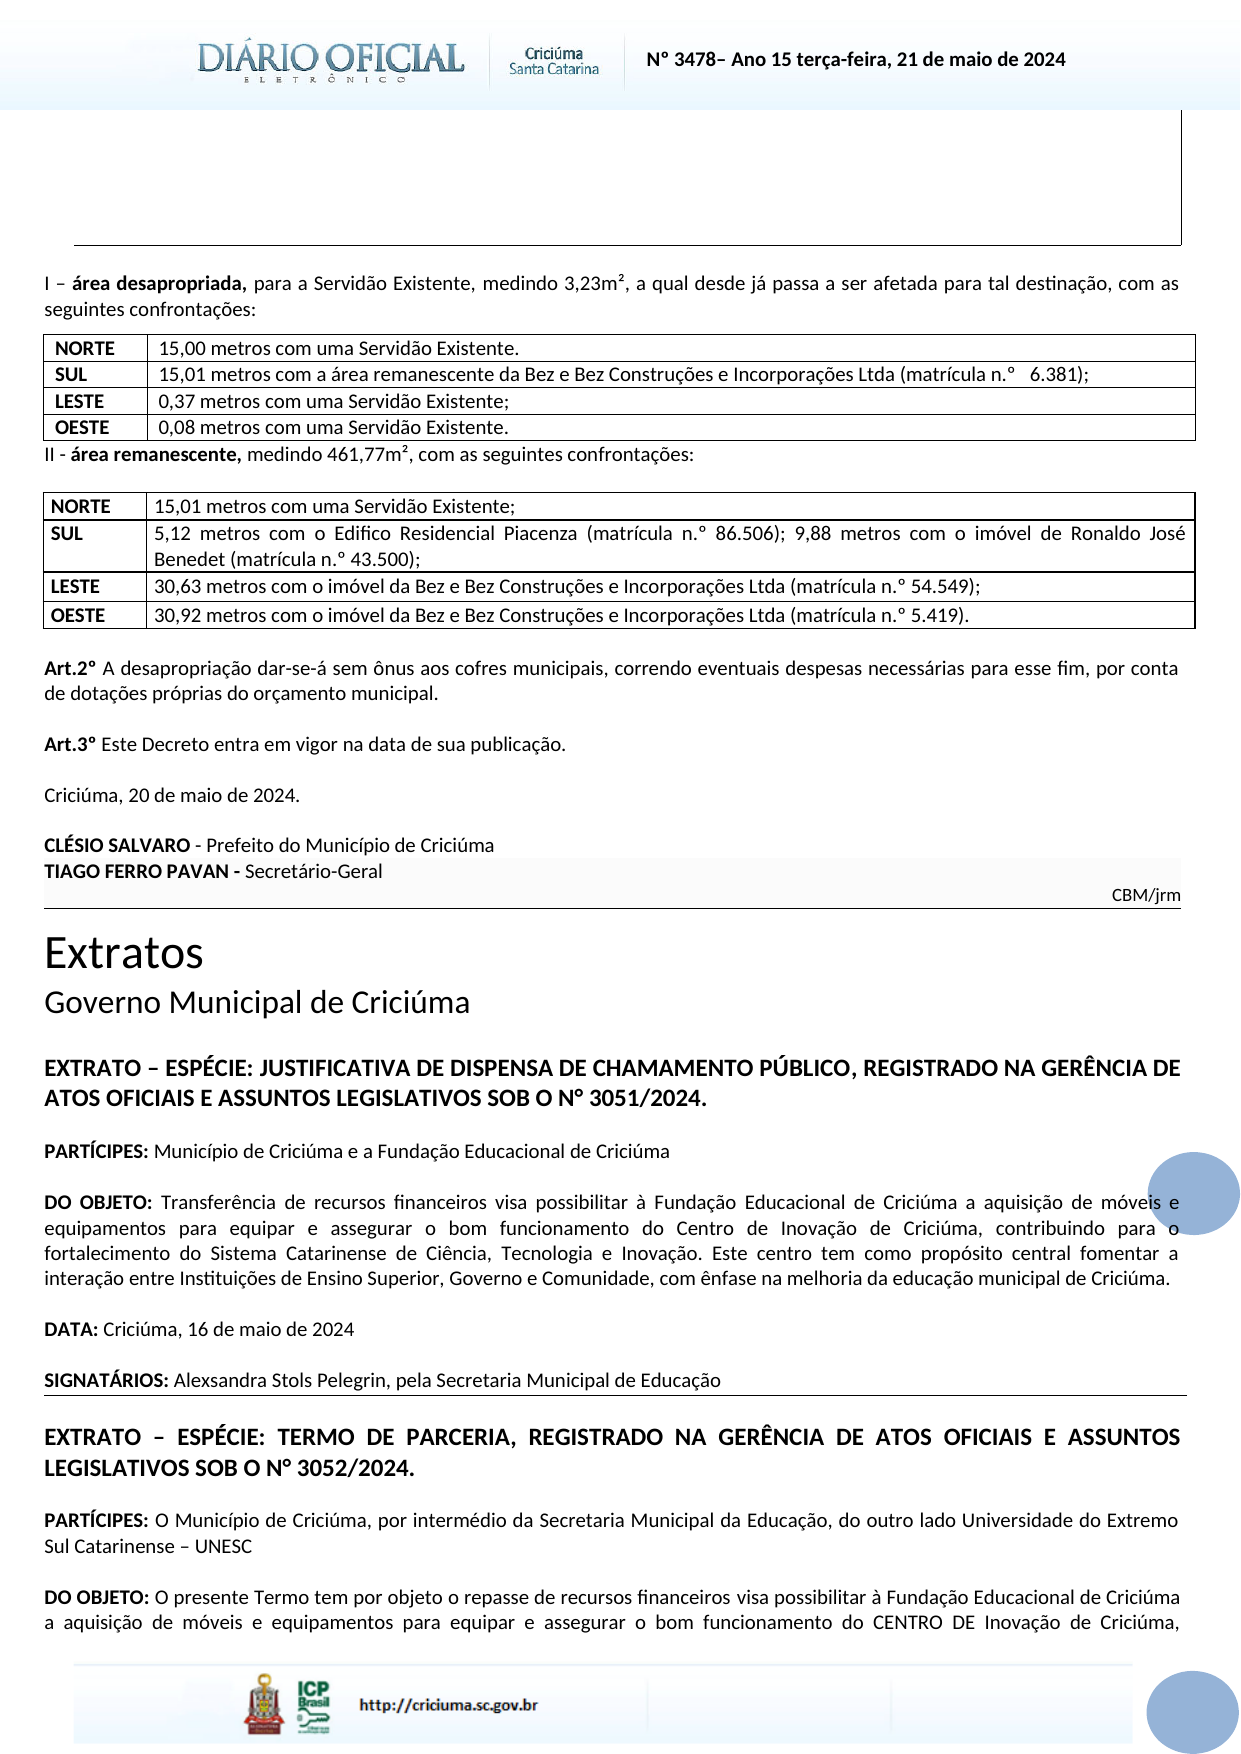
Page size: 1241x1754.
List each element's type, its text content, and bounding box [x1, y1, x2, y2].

table_cell OESTE [44, 415, 147, 440]
text Governo Municipal de Criciúma [44, 981, 1181, 1021]
text Criciúma, 20 de maio de 2024. [44, 782, 1181, 807]
text DO OBJETO: Transferência de recursos financeiros visa possibilitar à Fundação Educacional de Criciúma a aquisição de móveis e equipamentos para equipar e assegurar o bom funcionamento do Centro de Inovação de Criciúma, contribuindo para o fortalecimento do Sistema Catarinense de Ciência, Tecnologia e Inovação. Este centro tem como propósito central fomentar a interação entre Instituições de Ensino Superior, Governo e Comunidade, com ênfase na melhoria da educação municipal de Criciúma. [44, 1189, 1181, 1291]
text Extratos [44, 922, 1181, 981]
text CLÉSIO SALVARO - Prefeito do Município de Criciúma [44, 833, 1181, 858]
text II - área remanescente, medindo 461,77m², com as seguintes confrontações: [44, 441, 1181, 466]
table_header 15,01 metros com uma Servidão Existente; [147, 493, 1194, 519]
table_cell 0,08 metros com uma Servidão Existente. [148, 415, 1195, 440]
text I – área desapropriada, para a Servidão Existente, medindo 3,23m², a qual desde já passa a ser afetada para tal destinação, com as seguintes confrontações: [44, 271, 1181, 321]
text DATA: Criciúma, 16 de maio de 2024 [44, 1316, 1181, 1342]
table_cell 5,12 metros com o Edifico Residencial Piacenza (matrícula n.º 86.506); 9,88 metros com o imóvel de Ronaldo José Benedet (matrícula n.º 43.500); [147, 521, 1194, 571]
table_header NORTE [44, 335, 147, 361]
text CBM/jrm [44, 883, 1181, 908]
table_header NORTE [44, 493, 146, 519]
text EXTRATO – ESPÉCIE: TERMO DE PARCERIA, REGISTRADO NA GERÊNCIA DE ATOS OFICIAIS E ASSUNTOS LEGISLATIVOS SOB O N° 3052/2024. [44, 1421, 1181, 1482]
text TIAGO FERRO PAVAN - Secretário-Geral [44, 858, 1181, 883]
table_cell OESTE [44, 602, 146, 628]
text EXTRATO – ESPÉCIE: JUSTIFICATIVA DE DISPENSA DE CHAMAMENTO PÚBLICO, REGISTRADO NA GERÊNCIA DE ATOS OFICIAIS E ASSUNTOS LEGISLATIVOS SOB O N° 3051/2024. [44, 1052, 1181, 1113]
table_cell 15,01 metros com a área remanescente da Bez e Bez Construções e Incorporações Ltda (matrícula n.º 6.381); [148, 362, 1195, 387]
table_header 15,00 metros com uma Servidão Existente. [148, 335, 1195, 361]
table_cell LESTE [44, 388, 147, 413]
text Art.2º A desapropriação dar-se-á sem ônus aos cofres municipais, correndo eventuais despesas necessárias para esse fim, por conta de dotações próprias do orçamento municipal. [44, 655, 1181, 706]
table_cell SUL [44, 521, 146, 571]
text DO OBJETO: O presente Termo tem por objeto o repasse de recursos financeiros visa possibilitar à Fundação Educacional de Criciúma a aquisição de móveis e equipamentos para equipar e assegurar o bom funcionamento do CENTRO DE Inovação de Criciúma, [44, 1584, 1181, 1635]
text PARTÍCIPES: Município de Criciúma e a Fundação Educacional de Criciúma [44, 1138, 1181, 1164]
table_cell 30,63 metros com o imóvel da Bez e Bez Construções e Incorporações Ltda (matrícula n.º 54.549); [147, 573, 1194, 601]
table_cell 30,92 metros com o imóvel da Bez e Bez Construções e Incorporações Ltda (matrícula n.º 5.419). [147, 602, 1194, 628]
table_cell SUL [44, 362, 147, 387]
text SIGNATÁRIOS: Alexsandra Stols Pelegrin, pela Secretaria Municipal de Educação [44, 1367, 1187, 1395]
text Art.3º Este Decreto entra em vigor na data de sua publicação. [44, 731, 1181, 756]
table_cell 0,37 metros com uma Servidão Existente; [148, 388, 1195, 413]
table_cell LESTE [44, 573, 146, 601]
text PARTÍCIPES: O Município de Criciúma, por intermédio da Secretaria Municipal da Educação, do outro lado Universidade do Extremo Sul Catarinense – UNESC [44, 1508, 1181, 1558]
